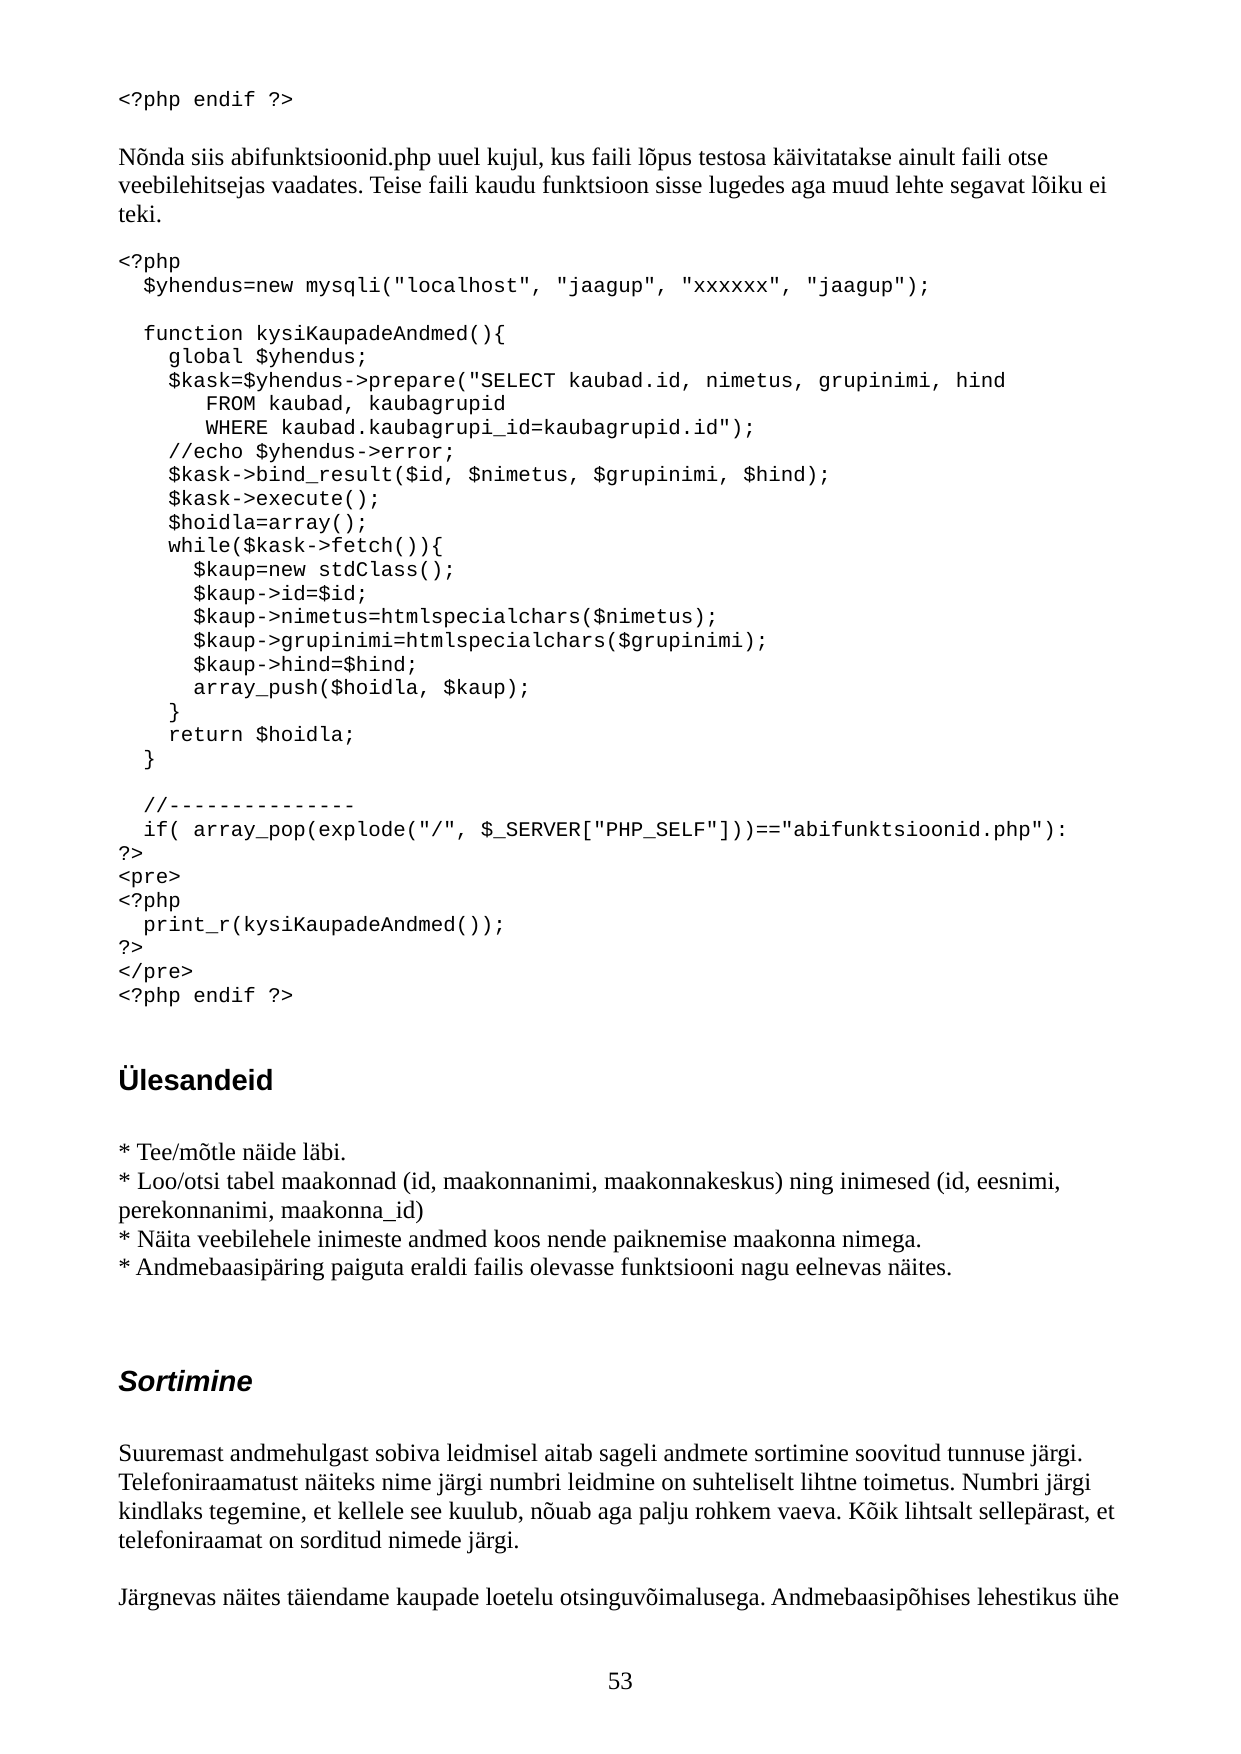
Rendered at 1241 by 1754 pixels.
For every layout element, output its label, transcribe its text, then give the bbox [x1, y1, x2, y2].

text global $yhendus; [118, 346, 1122, 370]
text </pre> [118, 961, 1122, 984]
text //echo $yhendus->error; [118, 441, 1122, 464]
text * Näita veebilehele inimeste andmed koos nende paiknemise maakonna nimega. [118, 1224, 1122, 1252]
text ?> [118, 843, 1122, 866]
text $kaup->nimetus=htmlspecialchars($nimetus); [118, 606, 1122, 630]
text Suuremast andmehulgast sobiva leidmisel aitab sageli andmete sortimine soovitud tunnuse järgi. Telefoniraamatust näiteks nime järgi numbri leidmine on suhteliselt lihtne toimetus. Numbri järgi kindlaks tegemine, et kellele see kuulub, nõuab aga palju rohkem vaeva. Kõik lihtsalt sellepärast, et telefoniraamat on sorditud nimede järgi. [118, 1438, 1122, 1553]
text $kaup->grupinimi=htmlspecialchars($grupinimi); [118, 630, 1122, 653]
text //--------------- [118, 795, 1122, 819]
text FROM kaubad, kaubagrupid [118, 393, 1122, 417]
text Nõnda siis abifunktsioonid.php uuel kujul, kus faili lõpus testosa käivitatakse ainult faili otse veebilehitsejas vaadates. Teise faili kaudu funktsioon sisse lugedes aga muud lehte segavat lõiku ei teki. [118, 142, 1122, 228]
text WHERE kaubad.kaubagrupi_id=kaubagrupid.id"); [118, 417, 1122, 441]
subtitle Ülesandeid [118, 1063, 1122, 1096]
text <?php endif ?> [118, 88, 1122, 112]
text ?> [118, 937, 1122, 961]
text $kask=$yhendus->prepare("SELECT kaubad.id, nimetus, grupinimi, hind [118, 370, 1122, 393]
text $kaup->id=$id; [118, 583, 1122, 606]
text if( array_pop(explode("/", $_SERVER["PHP_SELF"]))=="abifunktsioonid.php"): [118, 819, 1122, 843]
text <pre> [118, 866, 1122, 890]
text <?php endif ?> [118, 984, 1122, 1008]
text $kask->execute(); [118, 488, 1122, 512]
text return $hoidla; [118, 724, 1122, 748]
text <?php [118, 252, 1122, 275]
text $yhendus=new mysqli("localhost", "jaagup", "xxxxxx", "jaagup"); [118, 275, 1122, 299]
text * Tee/mõtle näide läbi. [118, 1137, 1122, 1166]
text Järgnevas näites täiendame kaupade loetelu otsinguvõimalusega. Andmebaasipõhises lehestikus ühe [118, 1582, 1122, 1611]
text $hoidla=array(); [118, 512, 1122, 535]
text function kysiKaupadeAndmed(){ [118, 322, 1122, 346]
text <?php [118, 890, 1122, 914]
text print_r(kysiKaupadeAndmed()); [118, 914, 1122, 937]
text array_push($hoidla, $kaup); [118, 677, 1122, 701]
text $kaup=new stdClass(); [118, 559, 1122, 583]
text $kask->bind_result($id, $nimetus, $grupinimi, $hind); [118, 464, 1122, 488]
text } [118, 701, 1122, 724]
text } [118, 748, 1122, 772]
text * Loo/otsi tabel maakonnad (id, maakonnanimi, maakonnakeskus) ning inimesed (id, eesnimi, perekonnanimi, maakonna_id) [118, 1166, 1122, 1224]
text while($kask->fetch()){ [118, 535, 1122, 559]
text * Andmebaasipäring paiguta eraldi failis olevasse funktsiooni nagu eelnevas näites. [118, 1252, 1122, 1281]
subtitle Sortimine [118, 1364, 1122, 1397]
text $kaup->hind=$hind; [118, 653, 1122, 677]
